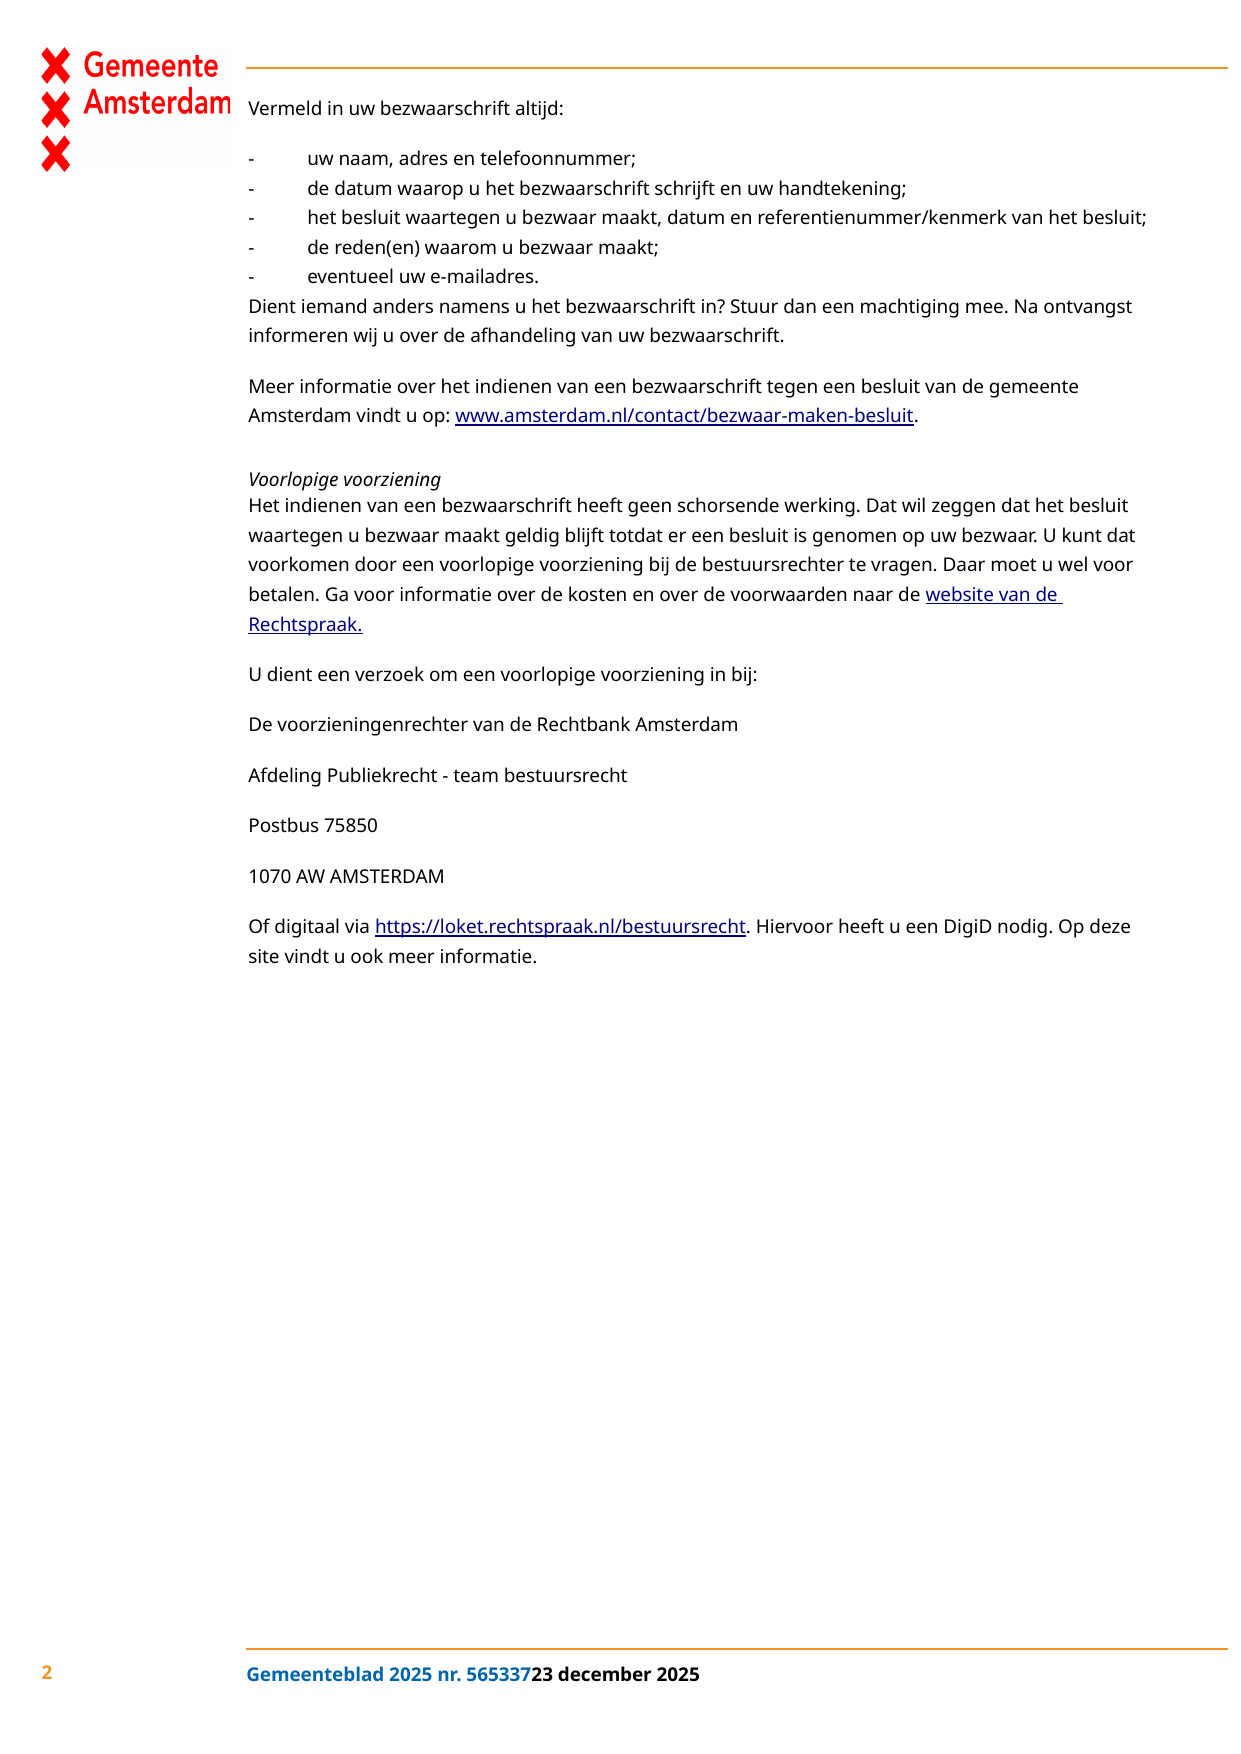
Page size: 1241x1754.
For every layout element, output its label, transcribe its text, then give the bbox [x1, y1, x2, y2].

list de datum waarop u het bezwaarschrift schrijft en uw handtekening; [248, 175, 1152, 201]
text Vermeld in uw bezwaarschrift altijd: [248, 95, 1152, 121]
picture [41, 47, 231, 172]
text Postbus 75850 [248, 812, 1152, 838]
text De voorzieningenrechter van de Rechtbank Amsterdam [248, 712, 1152, 737]
text 1070 AW AMSTERDAM [248, 863, 1152, 888]
list de reden(en) waarom u bezwaar maakt; [248, 234, 1152, 260]
text U dient een verzoek om een voorlopige voorziening in bij: [248, 661, 1152, 687]
text Het indienen van een bezwaarschrift heeft geen schorsende werking. Dat wil zeggen dat het besluit waartegen u bezwaar maakt geldig blijft totdat er een besluit is genomen op uw bezwaar. U kunt dat voorkomen door een voorlopige voorziening bij de bestuursrechter te vragen. Daar moet u wel voor betalen. Ga voor informatie over de kosten en over de voorwaarden naar de website van de Rechtspraak. [248, 492, 1152, 636]
list het besluit waartegen u bezwaar maakt, datum en referentienummer/kenmerk van het besluit; [248, 204, 1152, 230]
text Afdeling Publiekrecht - team bestuursrecht [248, 762, 1152, 788]
text Dient iemand anders namens u het bezwaarschrift in? Stuur dan een machtiging mee. Na ontvangst informeren wij u over de afhandeling van uw bezwaarschrift. [248, 293, 1152, 348]
list eventueel uw e-mailadres. [248, 263, 1152, 289]
text Meer informatie over het indienen van een bezwaarschrift tegen een besluit van de gemeente Amsterdam vindt u op: www.amsterdam.nl/contact/bezwaar-maken-besluit. [248, 373, 1152, 428]
list uw naam, adres en telefoonnummer; [248, 145, 1152, 171]
text Voorlopige voorziening [248, 467, 1152, 492]
text Of digitaal via https://loket.rechtspraak.nl/bestuursrecht. Hiervoor heeft u een DigiD nodig. Op deze site vindt u ook meer informatie. [248, 913, 1152, 968]
